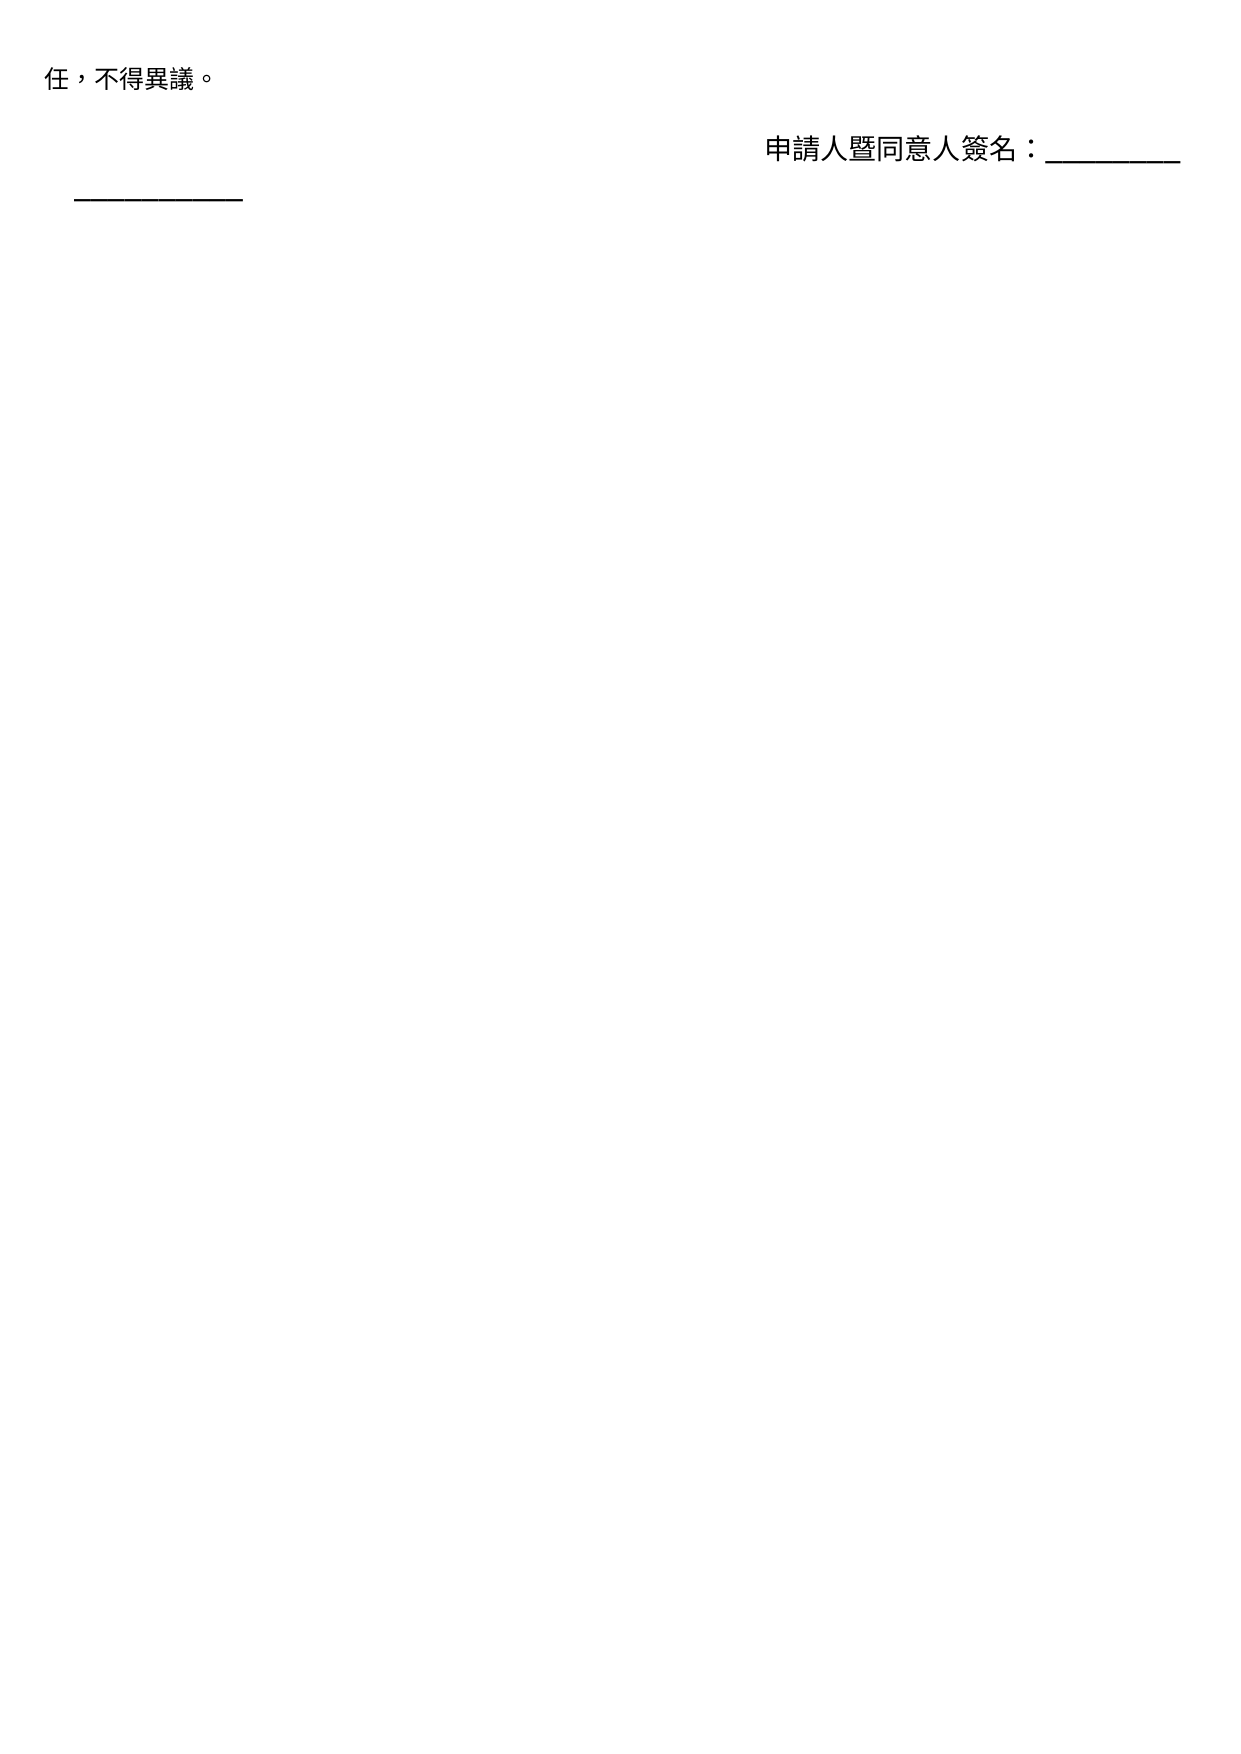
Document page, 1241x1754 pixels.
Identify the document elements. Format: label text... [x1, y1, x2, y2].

text 申請人暨同意人簽名：__________________ [74, 127, 1196, 206]
text 任，不得異議。 [44, 59, 1196, 95]
